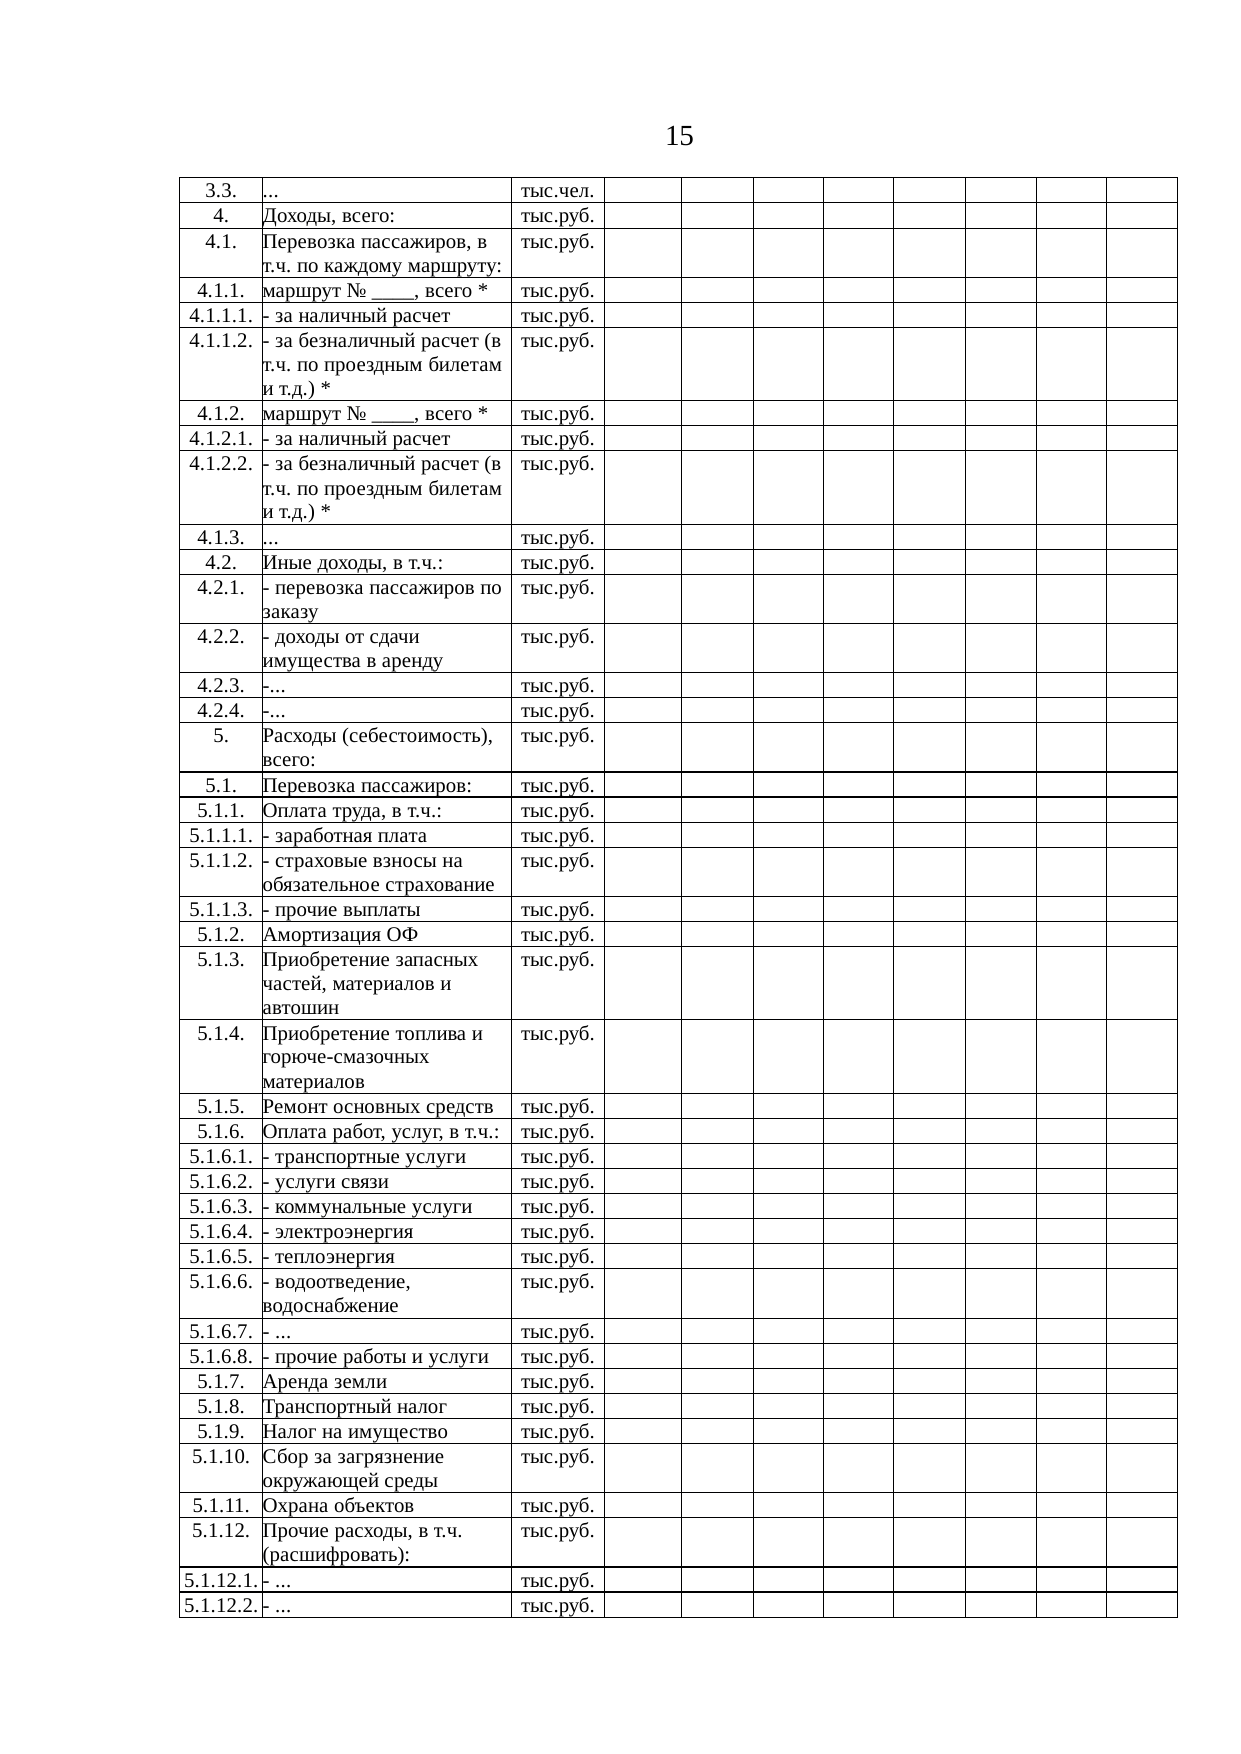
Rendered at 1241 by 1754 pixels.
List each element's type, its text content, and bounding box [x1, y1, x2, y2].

table_cell [966, 525, 1036, 548]
table_cell тыс.руб. [512, 1244, 604, 1268]
table_cell [682, 1493, 753, 1517]
table_cell - водоотведение, водоснабжение [263, 1269, 511, 1317]
table_cell [605, 1269, 681, 1317]
table_cell [682, 798, 753, 822]
table_cell [1037, 426, 1106, 450]
table_cell [1037, 1394, 1106, 1418]
table_cell [1107, 401, 1177, 425]
table_cell [1107, 798, 1177, 822]
table_cell - ... [263, 1568, 511, 1591]
table_cell [966, 1593, 1036, 1617]
table_cell [1037, 1020, 1106, 1092]
table_cell [605, 1219, 681, 1243]
table_cell [894, 1269, 965, 1317]
table_cell [894, 1194, 965, 1218]
table_cell [824, 1219, 893, 1243]
table_cell [824, 1169, 893, 1193]
table_cell [894, 1344, 965, 1368]
table_cell [605, 1194, 681, 1218]
table_cell [605, 328, 681, 400]
table_cell [1037, 550, 1106, 574]
table_cell [824, 1194, 893, 1218]
table_cell [682, 525, 753, 548]
table_cell [966, 1144, 1036, 1168]
table_cell 4.1.3. [180, 525, 262, 548]
table_cell [1037, 178, 1106, 202]
table_cell [754, 1119, 823, 1143]
table_cell [605, 426, 681, 450]
table_cell 5.1.3. [180, 947, 262, 1019]
table_cell 5.1.8. [180, 1394, 262, 1418]
table_cell 5.1.6.4. [180, 1219, 262, 1243]
table_cell - ... [263, 1319, 511, 1342]
table_cell [966, 1369, 1036, 1393]
table_cell [754, 848, 823, 896]
table_cell Охрана объектов [263, 1493, 511, 1517]
table_cell тыс.руб. [512, 1593, 604, 1617]
table_cell [754, 1493, 823, 1517]
table_cell [605, 1144, 681, 1168]
table_cell [894, 823, 965, 847]
table_cell ... [263, 525, 511, 548]
table_cell [966, 1518, 1036, 1566]
table_cell [605, 698, 681, 722]
table_cell [605, 451, 681, 523]
table_cell [1107, 178, 1177, 202]
table_cell [1107, 328, 1177, 400]
table_cell [605, 1593, 681, 1617]
table_cell тыс.руб. [512, 947, 604, 1019]
table_cell [1107, 1119, 1177, 1143]
table_cell [1107, 1444, 1177, 1492]
table_cell [1107, 723, 1177, 771]
table_cell [605, 947, 681, 1019]
table_cell 4.1.1.2. [180, 328, 262, 400]
table_cell [824, 1419, 893, 1443]
table_cell [605, 1394, 681, 1418]
table_cell [894, 1244, 965, 1268]
table_cell - доходы от сдачи имущества в аренду [263, 624, 511, 672]
table_cell [824, 1319, 893, 1342]
table_cell [682, 1194, 753, 1218]
table_cell [894, 229, 965, 277]
table_cell [894, 575, 965, 623]
table_cell [682, 1369, 753, 1393]
table_cell [1037, 947, 1106, 1019]
table_cell 5.1.12.2. [180, 1593, 262, 1617]
table_cell [1037, 1369, 1106, 1393]
table_cell [754, 203, 823, 227]
table_cell [1037, 1244, 1106, 1268]
table_cell [1037, 1094, 1106, 1118]
table_cell [682, 823, 753, 847]
table_cell [682, 922, 753, 946]
table_cell [966, 922, 1036, 946]
table_cell тыс.руб. [512, 1144, 604, 1168]
table_cell тыс.руб. [512, 1493, 604, 1517]
table_cell Перевозка пассажиров, в т.ч. по каждому маршруту: [263, 229, 511, 277]
table_cell [824, 1269, 893, 1317]
table_cell 4. [180, 203, 262, 227]
table_cell 5.1.6.1. [180, 1144, 262, 1168]
table_cell [894, 1444, 965, 1492]
table_cell 4.2.1. [180, 575, 262, 623]
table_cell [1107, 922, 1177, 946]
table_cell [1107, 897, 1177, 921]
table_cell [966, 426, 1036, 450]
table_cell тыс.руб. [512, 673, 604, 697]
table_cell 5. [180, 723, 262, 771]
table_cell [824, 624, 893, 672]
table_cell [605, 823, 681, 847]
table_cell [1037, 1593, 1106, 1617]
table_cell [966, 897, 1036, 921]
table_cell тыс.руб. [512, 1444, 604, 1492]
table_cell [1037, 401, 1106, 425]
table_cell [605, 1020, 681, 1092]
table_cell [754, 624, 823, 672]
table_cell ... [263, 178, 511, 202]
table_cell [754, 328, 823, 400]
table_cell 4.2. [180, 550, 262, 574]
table_cell [682, 426, 753, 450]
table_cell [824, 229, 893, 277]
table_cell [682, 1518, 753, 1566]
table_cell [824, 1344, 893, 1368]
table_cell [894, 525, 965, 548]
table_cell [966, 1444, 1036, 1492]
table_cell [1037, 1493, 1106, 1517]
table_cell [824, 328, 893, 400]
table_cell [682, 303, 753, 327]
table_cell [754, 1518, 823, 1566]
table_cell [824, 848, 893, 896]
table_cell [605, 525, 681, 548]
table_cell [966, 278, 1036, 302]
table_cell [824, 1444, 893, 1492]
table_cell [824, 451, 893, 523]
table_cell 4.1.1.1. [180, 303, 262, 327]
table_cell [682, 278, 753, 302]
table_cell [1037, 1119, 1106, 1143]
table_cell [1037, 798, 1106, 822]
table_cell [894, 328, 965, 400]
table_cell [605, 773, 681, 796]
table_cell [682, 1144, 753, 1168]
table_cell [966, 328, 1036, 400]
table_cell [1107, 229, 1177, 277]
table_cell [824, 1094, 893, 1118]
table_cell [754, 798, 823, 822]
table_cell тыс.руб. [512, 575, 604, 623]
table_cell [894, 673, 965, 697]
table_cell [682, 550, 753, 574]
table_cell [966, 848, 1036, 896]
table_cell [682, 1593, 753, 1617]
table_cell [682, 1119, 753, 1143]
table_cell [682, 1094, 753, 1118]
table_cell тыс.чел. [512, 178, 604, 202]
table_cell [754, 1419, 823, 1443]
table_cell [966, 698, 1036, 722]
table_cell [894, 1394, 965, 1418]
table_cell [1107, 575, 1177, 623]
table_cell [754, 1568, 823, 1591]
table_cell [1107, 1369, 1177, 1393]
table_cell [824, 401, 893, 425]
table_cell [1107, 1319, 1177, 1342]
table_cell [966, 1344, 1036, 1368]
table_cell [1107, 1568, 1177, 1591]
table_cell Транспортный налог [263, 1394, 511, 1418]
table_cell [824, 698, 893, 722]
table_cell - услуги связи [263, 1169, 511, 1193]
table_cell [682, 897, 753, 921]
table_cell Приобретение топлива и горюче-смазочных материалов [263, 1020, 511, 1092]
table_cell 5.1.6.3. [180, 1194, 262, 1218]
table_cell [1107, 550, 1177, 574]
table_cell [754, 178, 823, 202]
table_cell [894, 1369, 965, 1393]
table_cell [605, 303, 681, 327]
table_cell 5.1.6.8. [180, 1344, 262, 1368]
table_cell [1107, 1194, 1177, 1218]
table_cell [966, 1244, 1036, 1268]
table_cell [754, 922, 823, 946]
table_cell [682, 773, 753, 796]
table_cell [894, 1319, 965, 1342]
table_cell тыс.руб. [512, 1319, 604, 1342]
table_cell [1037, 1568, 1106, 1591]
table_cell [966, 823, 1036, 847]
table_cell [894, 922, 965, 946]
table_cell - коммунальные услуги [263, 1194, 511, 1218]
table_cell [682, 1568, 753, 1591]
table_cell тыс.руб. [512, 922, 604, 946]
table_cell [1037, 1219, 1106, 1243]
table_cell [966, 575, 1036, 623]
table_cell тыс.руб. [512, 328, 604, 400]
table_cell [824, 823, 893, 847]
table_cell [824, 1119, 893, 1143]
table_cell [682, 1394, 753, 1418]
table_cell Перевозка пассажиров: [263, 773, 511, 796]
table_cell [966, 1119, 1036, 1143]
table_cell [966, 1219, 1036, 1243]
table_cell [1037, 848, 1106, 896]
table_cell [682, 848, 753, 896]
table_cell [824, 897, 893, 921]
table_cell [754, 575, 823, 623]
table_cell [1037, 525, 1106, 548]
table_cell [966, 1394, 1036, 1418]
table_cell [824, 550, 893, 574]
table_cell [1107, 1244, 1177, 1268]
table_cell [682, 1169, 753, 1193]
table_cell [1107, 1020, 1177, 1092]
table_cell [605, 897, 681, 921]
table_cell - за безналичный расчет (в т.ч. по проездным билетам и т.д.) * [263, 328, 511, 400]
table_cell [894, 947, 965, 1019]
table_cell [966, 723, 1036, 771]
table_cell Доходы, всего: [263, 203, 511, 227]
table_cell [605, 1244, 681, 1268]
table_cell [1107, 947, 1177, 1019]
table_cell 3.3. [180, 178, 262, 202]
table_cell [754, 550, 823, 574]
table_cell [605, 278, 681, 302]
table_cell [605, 624, 681, 672]
table_cell [894, 1144, 965, 1168]
table_cell [824, 525, 893, 548]
table_cell [754, 1319, 823, 1342]
table_cell [754, 1144, 823, 1168]
table_cell [1037, 773, 1106, 796]
table_cell [605, 723, 681, 771]
table_cell - за наличный расчет [263, 426, 511, 450]
table_cell 5.1.6.5. [180, 1244, 262, 1268]
table_cell 4.1. [180, 229, 262, 277]
table_cell [966, 1568, 1036, 1591]
table_cell [605, 203, 681, 227]
table_cell [754, 426, 823, 450]
table_cell 4.1.1. [180, 278, 262, 302]
table_cell [682, 1319, 753, 1342]
table_cell [754, 1219, 823, 1243]
table_cell [754, 1344, 823, 1368]
table_cell [894, 1119, 965, 1143]
table_cell [824, 1394, 893, 1418]
table_cell - прочие работы и услуги [263, 1344, 511, 1368]
table_cell [1107, 426, 1177, 450]
table_cell [966, 550, 1036, 574]
table_cell [754, 1244, 823, 1268]
table_cell [824, 278, 893, 302]
table_cell тыс.руб. [512, 203, 604, 227]
table_cell [682, 698, 753, 722]
table_cell [966, 1094, 1036, 1118]
table_cell [824, 673, 893, 697]
table_cell [605, 848, 681, 896]
table_cell [682, 1020, 753, 1092]
table_cell [754, 698, 823, 722]
table_cell [1107, 1394, 1177, 1418]
table_cell [682, 401, 753, 425]
table_cell [605, 1319, 681, 1342]
table_cell -... [263, 673, 511, 697]
table_cell 5.1.11. [180, 1493, 262, 1517]
table_cell [1037, 1518, 1106, 1566]
table_cell [824, 947, 893, 1019]
table_cell [1107, 1419, 1177, 1443]
table_cell 5.1.6.2. [180, 1169, 262, 1193]
table_cell [824, 773, 893, 796]
table_cell [894, 451, 965, 523]
table_cell [754, 451, 823, 523]
table_cell [824, 1518, 893, 1566]
table_cell [682, 451, 753, 523]
table_cell [605, 1419, 681, 1443]
table_cell Оплата работ, услуг, в т.ч.: [263, 1119, 511, 1143]
table_cell [1037, 1194, 1106, 1218]
table_cell [966, 229, 1036, 277]
table_cell 5.1. [180, 773, 262, 796]
table_cell [894, 426, 965, 450]
table_cell - ... [263, 1593, 511, 1617]
table_cell [1037, 1319, 1106, 1342]
table_cell [824, 1369, 893, 1393]
table_cell [894, 848, 965, 896]
table_cell [682, 328, 753, 400]
table_cell [754, 1169, 823, 1193]
table_cell Амортизация ОФ [263, 922, 511, 946]
table_cell [894, 1493, 965, 1517]
table_cell [894, 1568, 965, 1591]
table_cell тыс.руб. [512, 1369, 604, 1393]
table_cell [1037, 1269, 1106, 1317]
table_cell [682, 1269, 753, 1317]
table_cell [966, 178, 1036, 202]
table_cell 5.1.10. [180, 1444, 262, 1492]
table_cell - перевозка пассажиров по заказу [263, 575, 511, 623]
table_cell тыс.руб. [512, 1344, 604, 1368]
table_cell [894, 698, 965, 722]
table_cell 4.2.3. [180, 673, 262, 697]
table_cell [754, 1269, 823, 1317]
table_cell [894, 1219, 965, 1243]
table_cell тыс.руб. [512, 897, 604, 921]
table_cell [1107, 773, 1177, 796]
table_cell [754, 823, 823, 847]
table_cell [1107, 673, 1177, 697]
table_cell [1107, 1269, 1177, 1317]
table_cell [1107, 1219, 1177, 1243]
table_cell [824, 178, 893, 202]
table_cell [1107, 1169, 1177, 1193]
table_cell [894, 897, 965, 921]
table_cell 5.1.6.6. [180, 1269, 262, 1317]
table_cell [894, 1094, 965, 1118]
table_cell [1037, 1169, 1106, 1193]
table_cell тыс.руб. [512, 426, 604, 450]
table_cell [894, 723, 965, 771]
table_cell [682, 723, 753, 771]
table_cell [1107, 823, 1177, 847]
table_cell [1107, 1518, 1177, 1566]
table_cell Расходы (себестоимость), всего: [263, 723, 511, 771]
table_cell [966, 947, 1036, 1019]
table_cell [894, 1020, 965, 1092]
table_cell Аренда земли [263, 1369, 511, 1393]
table_cell [682, 673, 753, 697]
table_cell [824, 203, 893, 227]
table_cell [966, 401, 1036, 425]
table_cell [966, 303, 1036, 327]
table_cell 5.1.9. [180, 1419, 262, 1443]
table_cell тыс.руб. [512, 624, 604, 672]
table_cell [754, 897, 823, 921]
table_cell [682, 1419, 753, 1443]
table_cell [894, 303, 965, 327]
table_cell [754, 525, 823, 548]
table_cell [1037, 303, 1106, 327]
table_cell Приобретение запасных частей, материалов и автошин [263, 947, 511, 1019]
table_cell - за безналичный расчет (в т.ч. по проездным билетам и т.д.) * [263, 451, 511, 523]
table_cell [824, 1144, 893, 1168]
table_cell [966, 1169, 1036, 1193]
table_cell [1037, 624, 1106, 672]
table_cell [605, 401, 681, 425]
table_cell 5.1.1.3. [180, 897, 262, 921]
table_cell [894, 1518, 965, 1566]
table_cell тыс.руб. [512, 303, 604, 327]
table_cell [605, 1493, 681, 1517]
table_cell - транспортные услуги [263, 1144, 511, 1168]
table_cell - теплоэнергия [263, 1244, 511, 1268]
table_cell [966, 673, 1036, 697]
table_cell [754, 947, 823, 1019]
table_cell [682, 624, 753, 672]
table_cell Ремонт основных средств [263, 1094, 511, 1118]
table_cell [754, 1394, 823, 1418]
table_cell [824, 575, 893, 623]
table_cell [824, 798, 893, 822]
table_cell [966, 451, 1036, 523]
table_cell [605, 1094, 681, 1118]
table_cell тыс.руб. [512, 798, 604, 822]
table_cell [824, 1593, 893, 1617]
table_cell тыс.руб. [512, 773, 604, 796]
table_cell [824, 723, 893, 771]
table_cell Сбор за загрязнение окружающей среды [263, 1444, 511, 1492]
table_cell тыс.руб. [512, 1119, 604, 1143]
table_cell [1037, 328, 1106, 400]
table_cell [1037, 698, 1106, 722]
table_cell - страховые взносы на обязательное страхование [263, 848, 511, 896]
table_cell [682, 575, 753, 623]
table_cell Налог на имущество [263, 1419, 511, 1443]
table_cell Иные доходы, в т.ч.: [263, 550, 511, 574]
table_cell [1107, 1593, 1177, 1617]
table_cell [605, 798, 681, 822]
table_cell [605, 229, 681, 277]
table_cell [824, 1493, 893, 1517]
table_cell [1107, 203, 1177, 227]
table_cell [1037, 1344, 1106, 1368]
table_cell [605, 1444, 681, 1492]
table_cell тыс.руб. [512, 1518, 604, 1566]
table_cell [754, 1444, 823, 1492]
table_cell [682, 178, 753, 202]
table_cell 5.1.12.1. [180, 1568, 262, 1591]
table_cell [894, 1419, 965, 1443]
table_cell тыс.руб. [512, 451, 604, 523]
table_cell [682, 1219, 753, 1243]
table_cell тыс.руб. [512, 1419, 604, 1443]
table_cell [894, 1593, 965, 1617]
table_cell тыс.руб. [512, 698, 604, 722]
table_cell [894, 278, 965, 302]
table_cell тыс.руб. [512, 1194, 604, 1218]
table_cell [682, 229, 753, 277]
table_cell [1037, 723, 1106, 771]
table_cell [1037, 229, 1106, 277]
table_cell [605, 1518, 681, 1566]
table_cell 4.1.2. [180, 401, 262, 425]
table_cell [824, 1568, 893, 1591]
table_cell тыс.руб. [512, 1219, 604, 1243]
table_cell 5.1.1.1. [180, 823, 262, 847]
table_cell 5.1.12. [180, 1518, 262, 1566]
table_cell [754, 1094, 823, 1118]
table_cell [1107, 1344, 1177, 1368]
table_cell [894, 178, 965, 202]
table_cell [605, 1344, 681, 1368]
table_cell [605, 575, 681, 623]
table_cell тыс.руб. [512, 1020, 604, 1092]
table_cell [1107, 278, 1177, 302]
table_cell 4.1.2.2. [180, 451, 262, 523]
table_cell Оплата труда, в т.ч.: [263, 798, 511, 822]
table_cell [1037, 1419, 1106, 1443]
table_cell [824, 426, 893, 450]
table_cell [605, 550, 681, 574]
table_cell 4.2.4. [180, 698, 262, 722]
table_cell [1037, 897, 1106, 921]
table_cell [966, 203, 1036, 227]
table_cell тыс.руб. [512, 550, 604, 574]
table_cell - заработная плата [263, 823, 511, 847]
table_cell [894, 798, 965, 822]
table_cell [1107, 698, 1177, 722]
table_cell - за наличный расчет [263, 303, 511, 327]
table_cell - прочие выплаты [263, 897, 511, 921]
table_cell [824, 1244, 893, 1268]
table_cell [1107, 624, 1177, 672]
table_cell [824, 922, 893, 946]
table_cell [754, 773, 823, 796]
table_cell тыс.руб. [512, 1169, 604, 1193]
table_cell [1037, 922, 1106, 946]
table_cell [894, 1169, 965, 1193]
table_cell [1037, 1144, 1106, 1168]
table_cell [754, 723, 823, 771]
table_cell [754, 1369, 823, 1393]
table_cell 5.1.6. [180, 1119, 262, 1143]
table_cell [1107, 525, 1177, 548]
table_cell [682, 1444, 753, 1492]
table_cell 5.1.7. [180, 1369, 262, 1393]
table_cell [966, 624, 1036, 672]
table_cell [754, 303, 823, 327]
table_cell 5.1.1.2. [180, 848, 262, 896]
table_cell Прочие расходы, в т.ч. (расшифровать): [263, 1518, 511, 1566]
table_cell [754, 1020, 823, 1092]
table_cell [1107, 1493, 1177, 1517]
table_cell тыс.руб. [512, 823, 604, 847]
table_cell [1037, 278, 1106, 302]
table_cell маршрут № ____, всего * [263, 401, 511, 425]
table_cell [605, 1119, 681, 1143]
table_cell [894, 203, 965, 227]
table_cell [1037, 823, 1106, 847]
table_cell [824, 303, 893, 327]
table_cell [894, 773, 965, 796]
table_cell [682, 203, 753, 227]
table_cell [605, 178, 681, 202]
table_cell [605, 1369, 681, 1393]
table_cell тыс.руб. [512, 1094, 604, 1118]
table_cell [894, 401, 965, 425]
table_cell [682, 1344, 753, 1368]
table_cell [1107, 1144, 1177, 1168]
table_cell тыс.руб. [512, 401, 604, 425]
table_cell [754, 278, 823, 302]
table_cell [605, 1568, 681, 1591]
table_cell [1037, 673, 1106, 697]
table_cell [1107, 451, 1177, 523]
table_cell [1107, 303, 1177, 327]
table_cell тыс.руб. [512, 525, 604, 548]
table_cell [824, 1020, 893, 1092]
table_cell - электроэнергия [263, 1219, 511, 1243]
table_cell [966, 1194, 1036, 1218]
table_cell 4.1.2.1. [180, 426, 262, 450]
table_cell [682, 947, 753, 1019]
table_cell тыс.руб. [512, 848, 604, 896]
table_cell [754, 1194, 823, 1218]
table_cell [966, 1319, 1036, 1342]
table_cell [754, 673, 823, 697]
table_cell [894, 624, 965, 672]
table_cell [1037, 575, 1106, 623]
table_cell тыс.руб. [512, 1394, 604, 1418]
table_cell тыс.руб. [512, 278, 604, 302]
table_cell [1037, 1444, 1106, 1492]
table_cell [605, 673, 681, 697]
table_cell 4.2.2. [180, 624, 262, 672]
table_cell [754, 401, 823, 425]
table_cell тыс.руб. [512, 229, 604, 277]
table_cell -... [263, 698, 511, 722]
table_cell [1107, 1094, 1177, 1118]
table_cell тыс.руб. [512, 1568, 604, 1591]
table_cell [1037, 451, 1106, 523]
table_cell [682, 1244, 753, 1268]
table_cell 5.1.2. [180, 922, 262, 946]
table_cell 5.1.4. [180, 1020, 262, 1092]
table_cell [605, 922, 681, 946]
table_cell [754, 229, 823, 277]
table_cell [1037, 203, 1106, 227]
table_cell 5.1.1. [180, 798, 262, 822]
table_cell тыс.руб. [512, 1269, 604, 1317]
table_cell [966, 1020, 1036, 1092]
table_cell [966, 773, 1036, 796]
table_cell [966, 798, 1036, 822]
table_cell [1107, 848, 1177, 896]
table_cell [966, 1269, 1036, 1317]
table_cell 5.1.5. [180, 1094, 262, 1118]
table_cell [966, 1493, 1036, 1517]
table_cell тыс.руб. [512, 723, 604, 771]
table_cell маршрут № ____, всего * [263, 278, 511, 302]
table_cell [966, 1419, 1036, 1443]
table_cell [894, 550, 965, 574]
table_cell 5.1.6.7. [180, 1319, 262, 1342]
table_cell [754, 1593, 823, 1617]
table_cell [605, 1169, 681, 1193]
